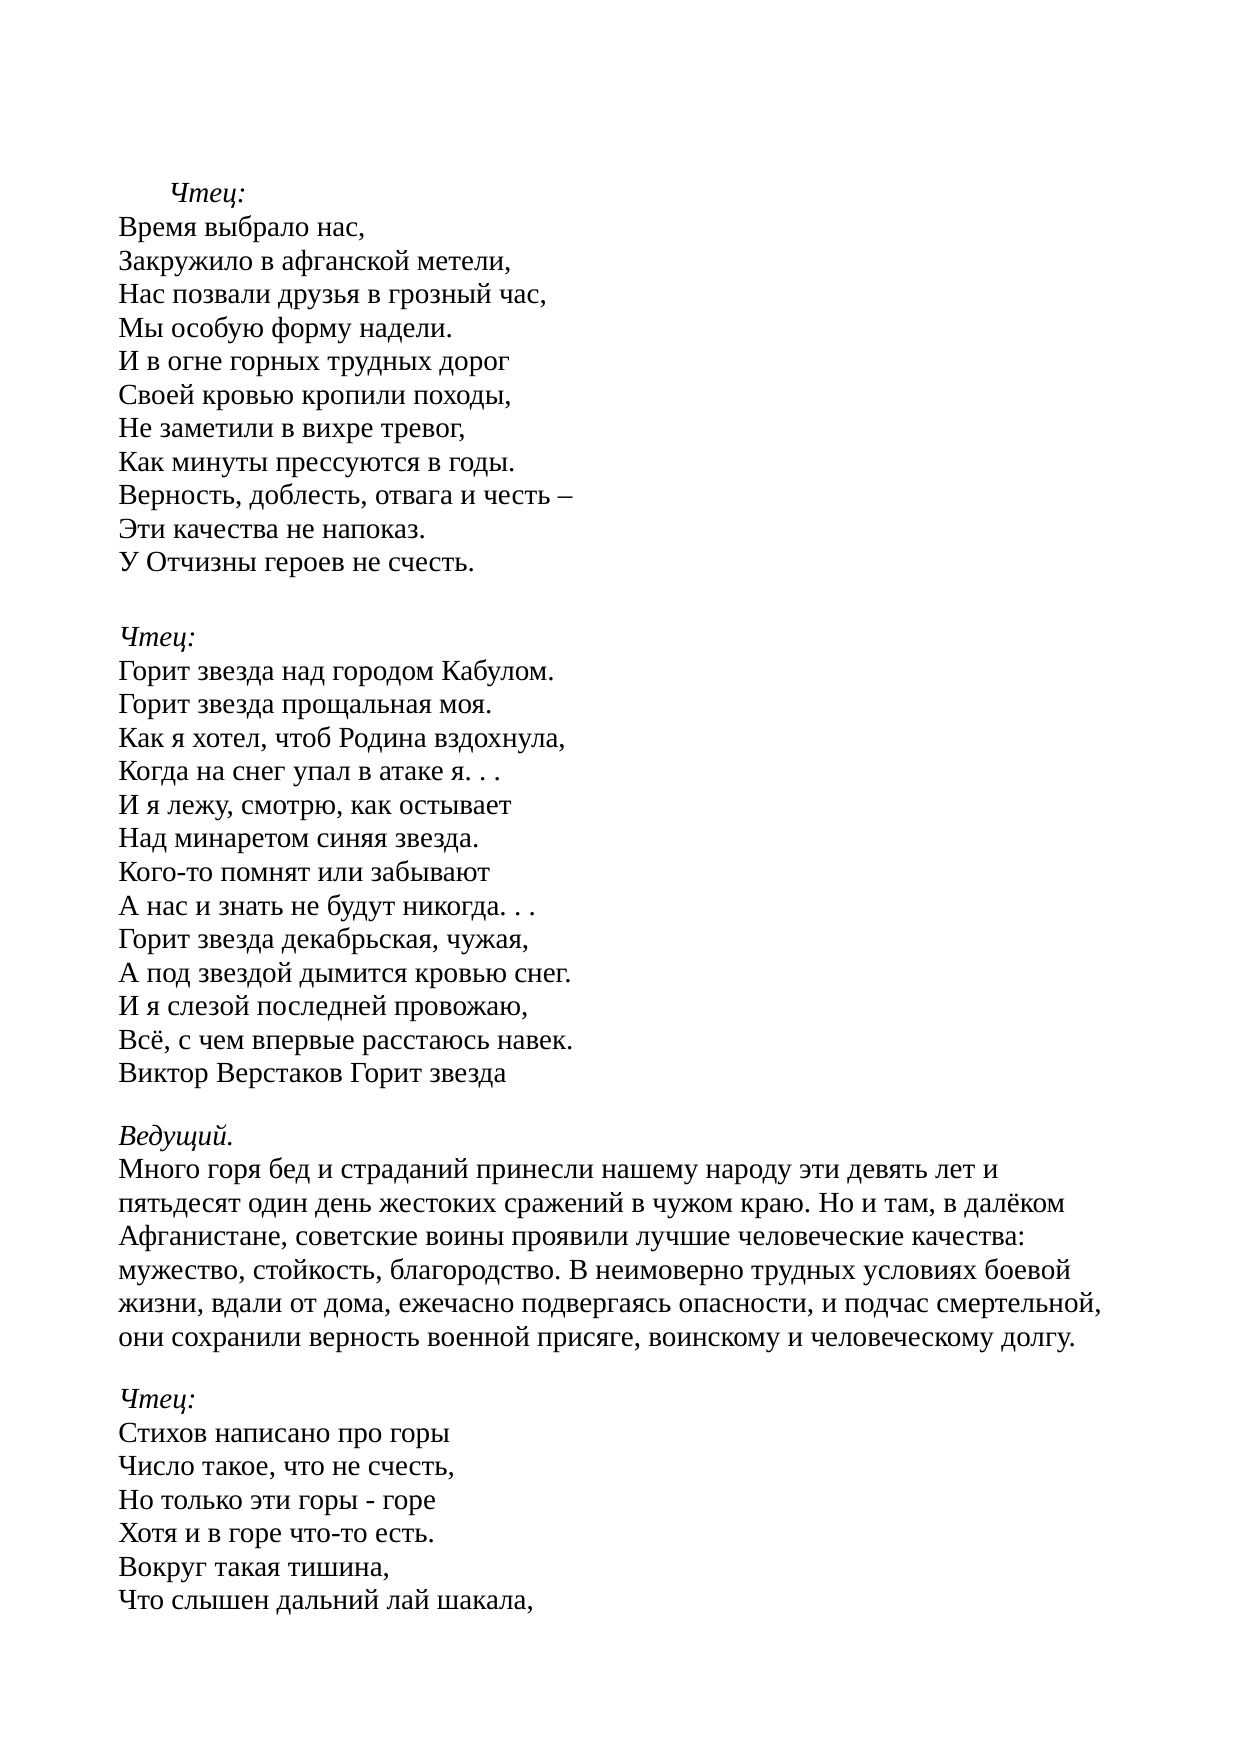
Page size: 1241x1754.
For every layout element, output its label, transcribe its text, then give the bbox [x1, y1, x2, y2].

list Чтец: Горит звезда над городом Кабулом. Горит звезда прощальная моя. Как я хотел, чтоб Родина вздохнула, Когда на снег упал в атаке я. . . И я лежу, смотрю, как остывает Над минаретом синяя звезда. Кого-то помнят или забывают А нас и знать не будут никогда. . . Горит звезда декабрьская, чужая, А под звездой дымится кровью снег. И я слезой последней провожаю, Всё, с чем впервые расстаюсь навек. Виктор Верстаков Горит звезда Ведущий. Много горя бед и страданий принесли нашему народу эти девять лет и пятьдесят один день жестоких сражений в чужом краю. Но и там, в далёком Афганистане, советские воины проявили лучшие человеческие качества: мужество, стойкость, благородство. В неимоверно трудных условиях боевой жизни, вдали от дома, ежечасно подвергаясь опасности, и подчас смертельной, они сохранили верность военной присяге, воинскому и человеческому долгу. Чтец: Стихов написано про горы Число такое, что не счесть, Но только эти горы - горе Хотя и в горе что-то есть. Вокруг такая тишина, Что слышен дальний лай шакала, [118, 619, 1122, 1616]
list Чтец: Время выбрало нас, Закружило в афганской метели, Нас позвали друзья в грозный час, Мы особую форму надели. И в огне горных трудных дорог Своей кровью кропили походы, Не заметили в вихре тревог, Как минуты прессуются в годы. Верность, доблесть, отвага и честь – Эти качества не напоказ. У Отчизны героев не счесть. [118, 118, 1122, 607]
